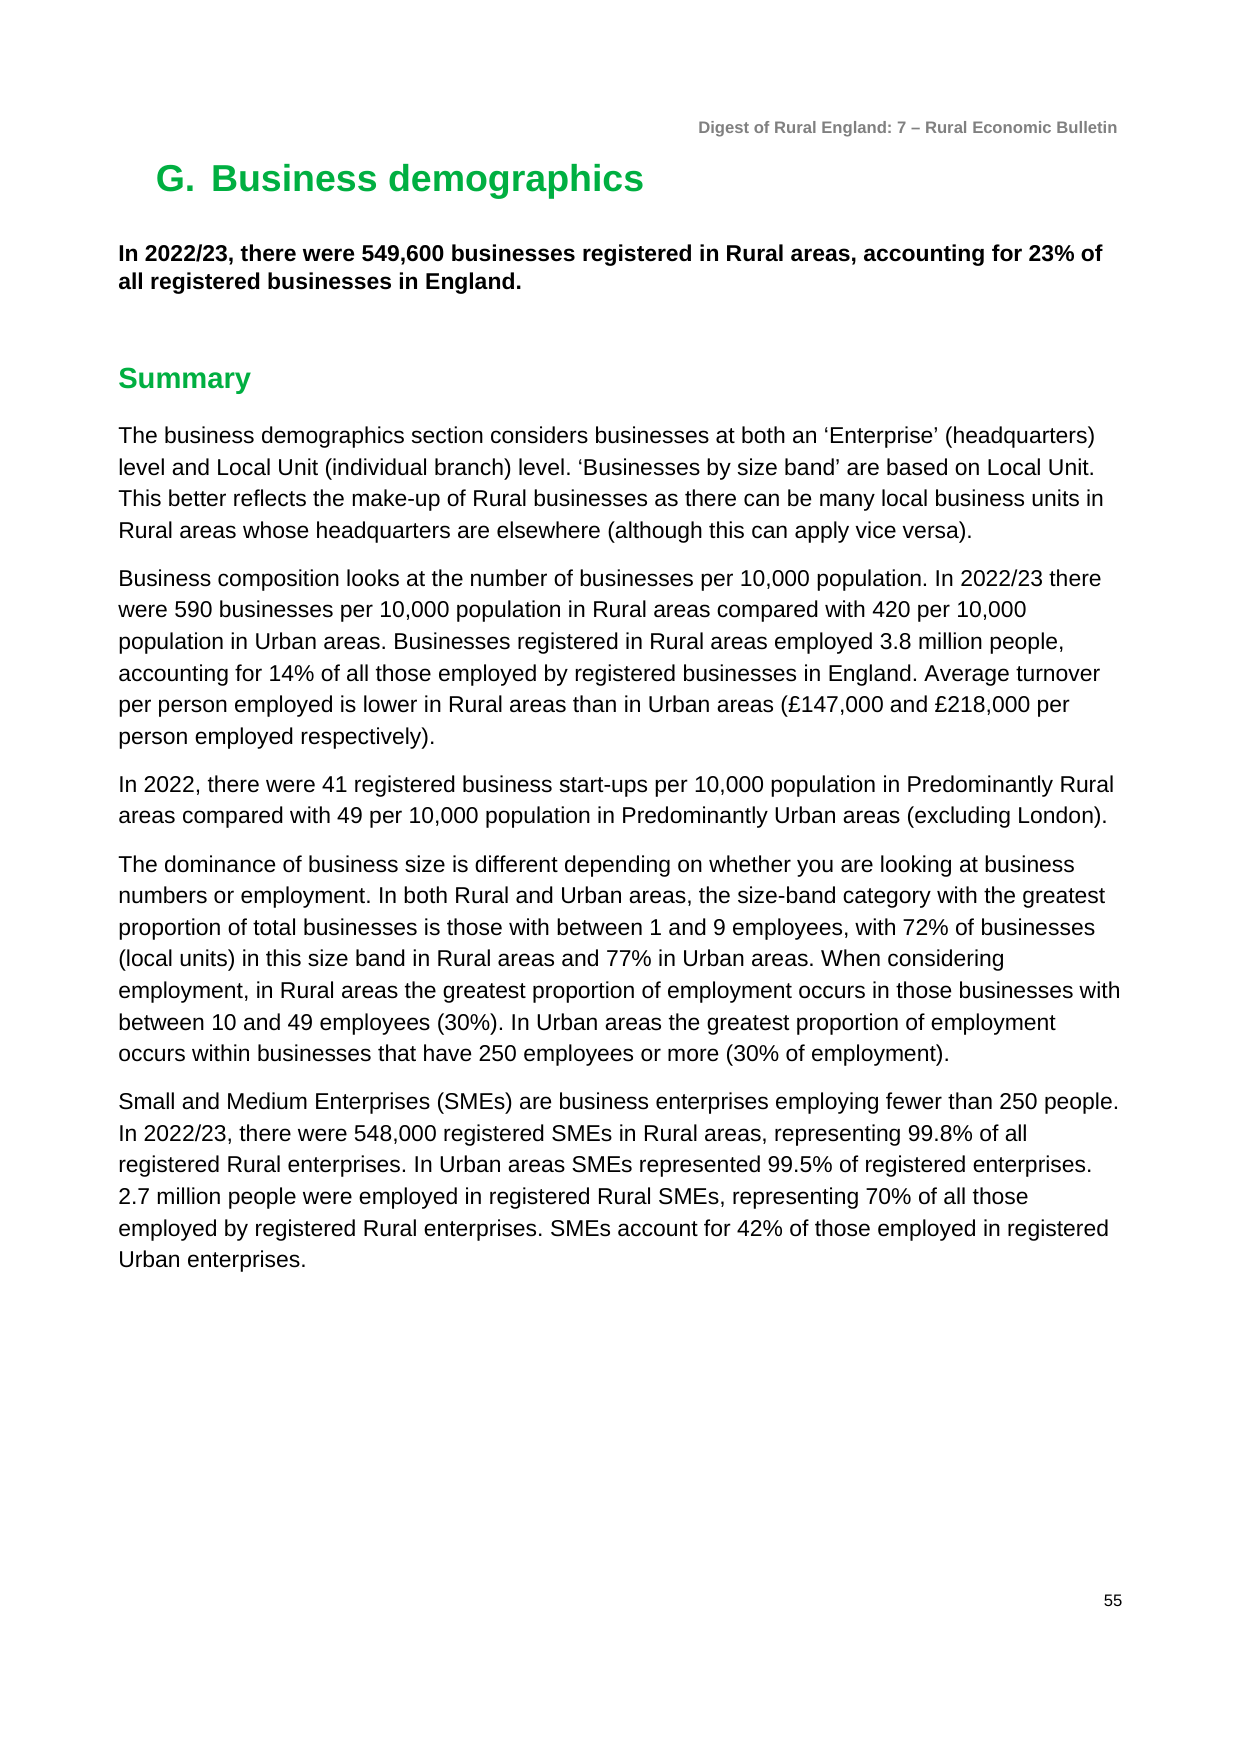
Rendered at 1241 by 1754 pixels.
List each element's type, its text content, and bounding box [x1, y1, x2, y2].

subtitle Summary [118, 361, 1122, 395]
text Small and Medium Enterprises (SMEs) are business enterprises employing fewer than 250 people. In 2022/23, there were 548,000 registered SMEs in Rural areas, representing 99.8% of all registered Rural enterprises. In Urban areas SMEs represented 99.5% of registered enterprises. 2.7 million people were employed in registered Rural SMEs, representing 70% of all those employed by registered Rural enterprises. SMEs account for 42% of those employed in registered Urban enterprises. [118, 1088, 1122, 1272]
text In 2022/23, there were 549,600 businesses registered in Rural areas, accounting for 23% of all registered businesses in England. [118, 240, 1122, 294]
text The dominance of business size is different depending on whether you are looking at business numbers or employment. In both Rural and Urban areas, the size-band category with the greatest proportion of total businesses is those with between 1 and 9 employees, with 72% of businesses (local units) in this size band in Rural areas and 77% in Urban areas. When considering employment, in Rural areas the greatest proportion of employment occurs in those businesses with between 10 and 49 employees (30%). In Urban areas the greatest proportion of employment occurs within businesses that have 250 employees or more (30% of employment). [118, 851, 1122, 1066]
text Business composition looks at the number of businesses per 10,000 population. In 2022/23 there were 590 businesses per 10,000 population in Rural areas compared with 420 per 10,000 population in Urban areas. Businesses registered in Rural areas employed 3.8 million people, accounting for 14% of all those employed by registered businesses in England. Average turnover per person employed is lower in Rural areas than in Urban areas (£147,000 and £218,000 per person employed respectively). [118, 565, 1122, 749]
subtitle Business demographics [156, 156, 1122, 199]
text The business demographics section considers businesses at both an ‘Enterprise’ (headquarters) level and Local Unit (individual branch) level. ‘Businesses by size band’ are based on Local Unit. This better reflects the make-up of Rural businesses as there can be many local business units in Rural areas whose headquarters are elsewhere (although this can apply vice versa). [118, 422, 1122, 543]
text In 2022, there were 41 registered business start-ups per 10,000 population in Predominantly Rural areas compared with 49 per 10,000 population in Predominantly Urban areas (excluding London). [118, 771, 1122, 829]
